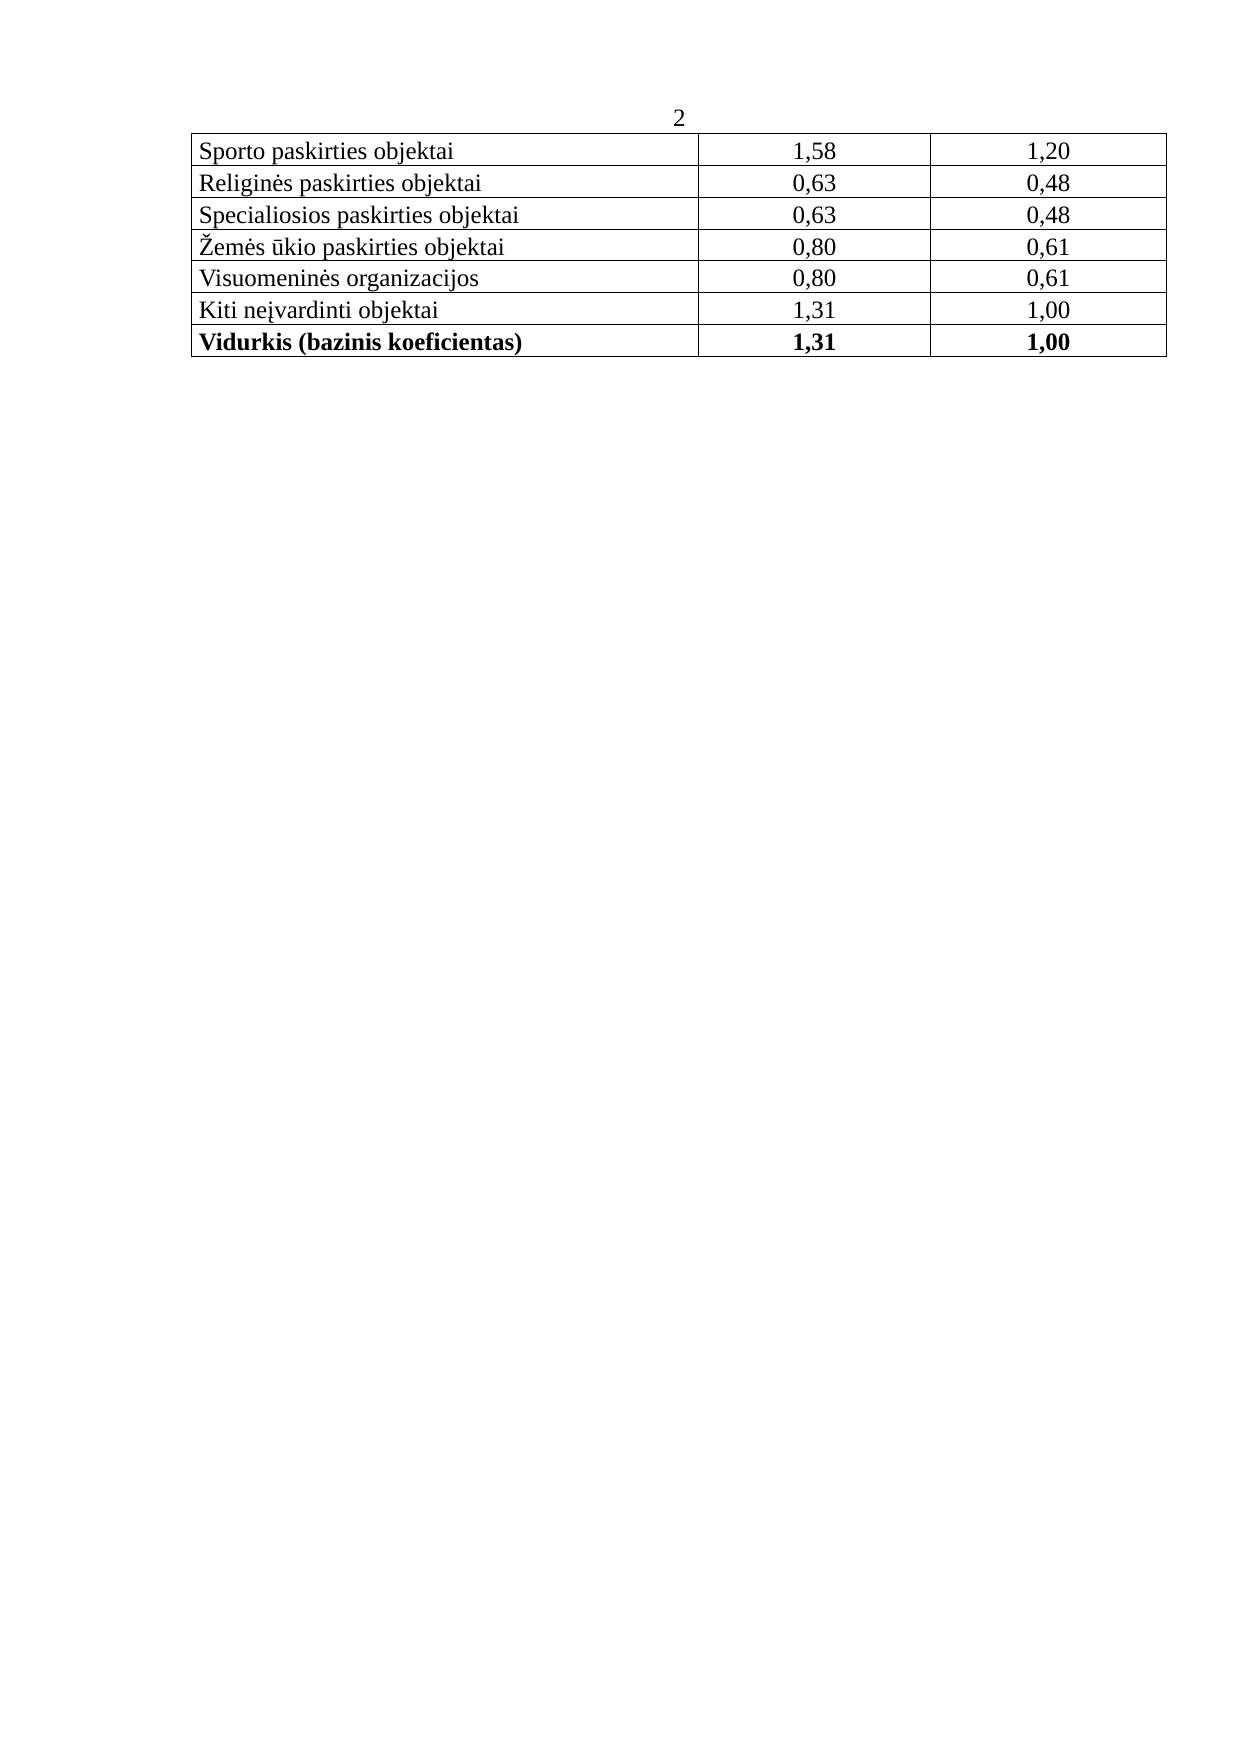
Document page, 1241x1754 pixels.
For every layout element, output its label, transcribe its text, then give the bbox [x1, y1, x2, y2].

table_cell Religinės paskirties objektai [192, 166, 698, 197]
table_cell 1,20 [931, 134, 1166, 165]
table_cell 0,61 [931, 261, 1166, 292]
table_cell Vidurkis (bazinis koeficientas) [192, 325, 698, 356]
table_cell 1,00 [931, 293, 1166, 324]
table_cell 1,58 [699, 134, 930, 165]
table_cell 1,31 [699, 325, 930, 356]
table_cell 0,80 [699, 230, 930, 260]
table_cell Specialiosios paskirties objektai [192, 198, 698, 228]
table_cell Visuomeninės organizacijos [192, 261, 698, 292]
table_cell 0,80 [699, 261, 930, 292]
table_cell 0,48 [931, 198, 1166, 228]
table_cell 1,00 [931, 325, 1166, 356]
table_cell Sporto paskirties objektai [192, 134, 698, 165]
table_cell 0,48 [931, 166, 1166, 197]
table_cell 0,61 [931, 230, 1166, 260]
table_cell 1,31 [699, 293, 930, 324]
table_cell Žemės ūkio paskirties objektai [192, 230, 698, 260]
table_cell Kiti neįvardinti objektai [192, 293, 698, 324]
table_cell 0,63 [699, 166, 930, 197]
table_cell 0,63 [699, 198, 930, 228]
